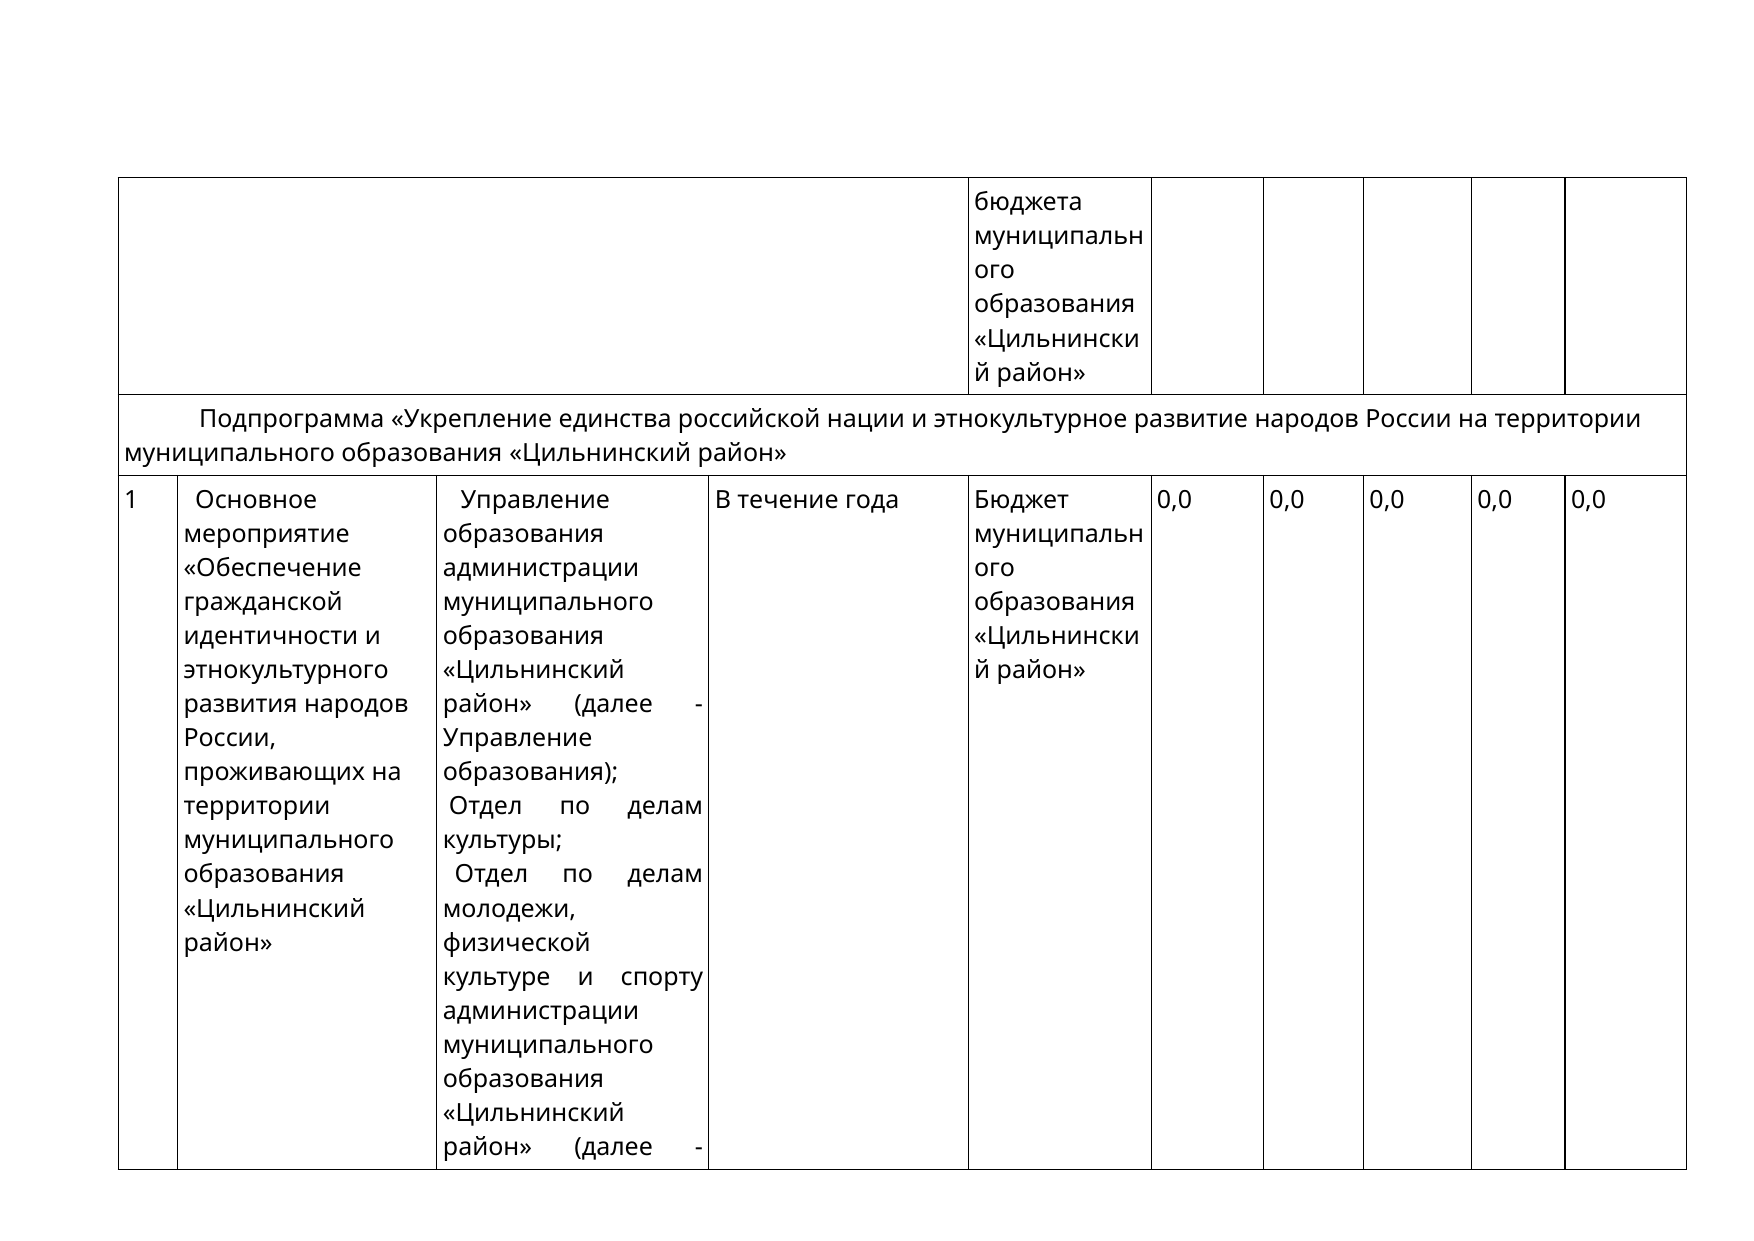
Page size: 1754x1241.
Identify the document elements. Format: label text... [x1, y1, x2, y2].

table_cell [1364, 178, 1471, 394]
table_cell Основное мероприятие «Обеспечение гражданской идентичности и этнокультурного развития народов России, проживающих на территории муниципального образования «Цильнинский район» [178, 476, 436, 1168]
table_cell 0,0 [1152, 476, 1263, 1168]
table_cell 1 [119, 476, 177, 1168]
table_cell [1566, 178, 1686, 394]
table_cell [1472, 178, 1564, 394]
table_cell 0,0 [1264, 476, 1363, 1168]
table_cell 0,0 [1472, 476, 1564, 1168]
table_cell Подпрограмма «Укрепление единства российской нации и этнокультурное развитие народов России на территории муниципального образования «Цильнинский район» [119, 395, 1686, 475]
table_cell [1152, 178, 1263, 394]
table_cell бюджета муниципального образования «Цильнинский район» [969, 178, 1151, 394]
table_cell 0,0 [1566, 476, 1686, 1168]
table_cell Бюджет муниципального образования «Цильнинский район» [969, 476, 1151, 1168]
table_cell В течение года [709, 476, 968, 1168]
table_cell 0,0 [1364, 476, 1471, 1168]
table_cell Управление образования администрации муниципального образования «Цильнинский район» (далее - Управление образования); Отдел по делам культуры; Отдел по делам молодежи, физической культуре и спорту администрации муниципального образования «Цильнинский район» (далее [437, 476, 708, 1168]
table_cell [119, 178, 968, 394]
table_cell [1264, 178, 1363, 394]
